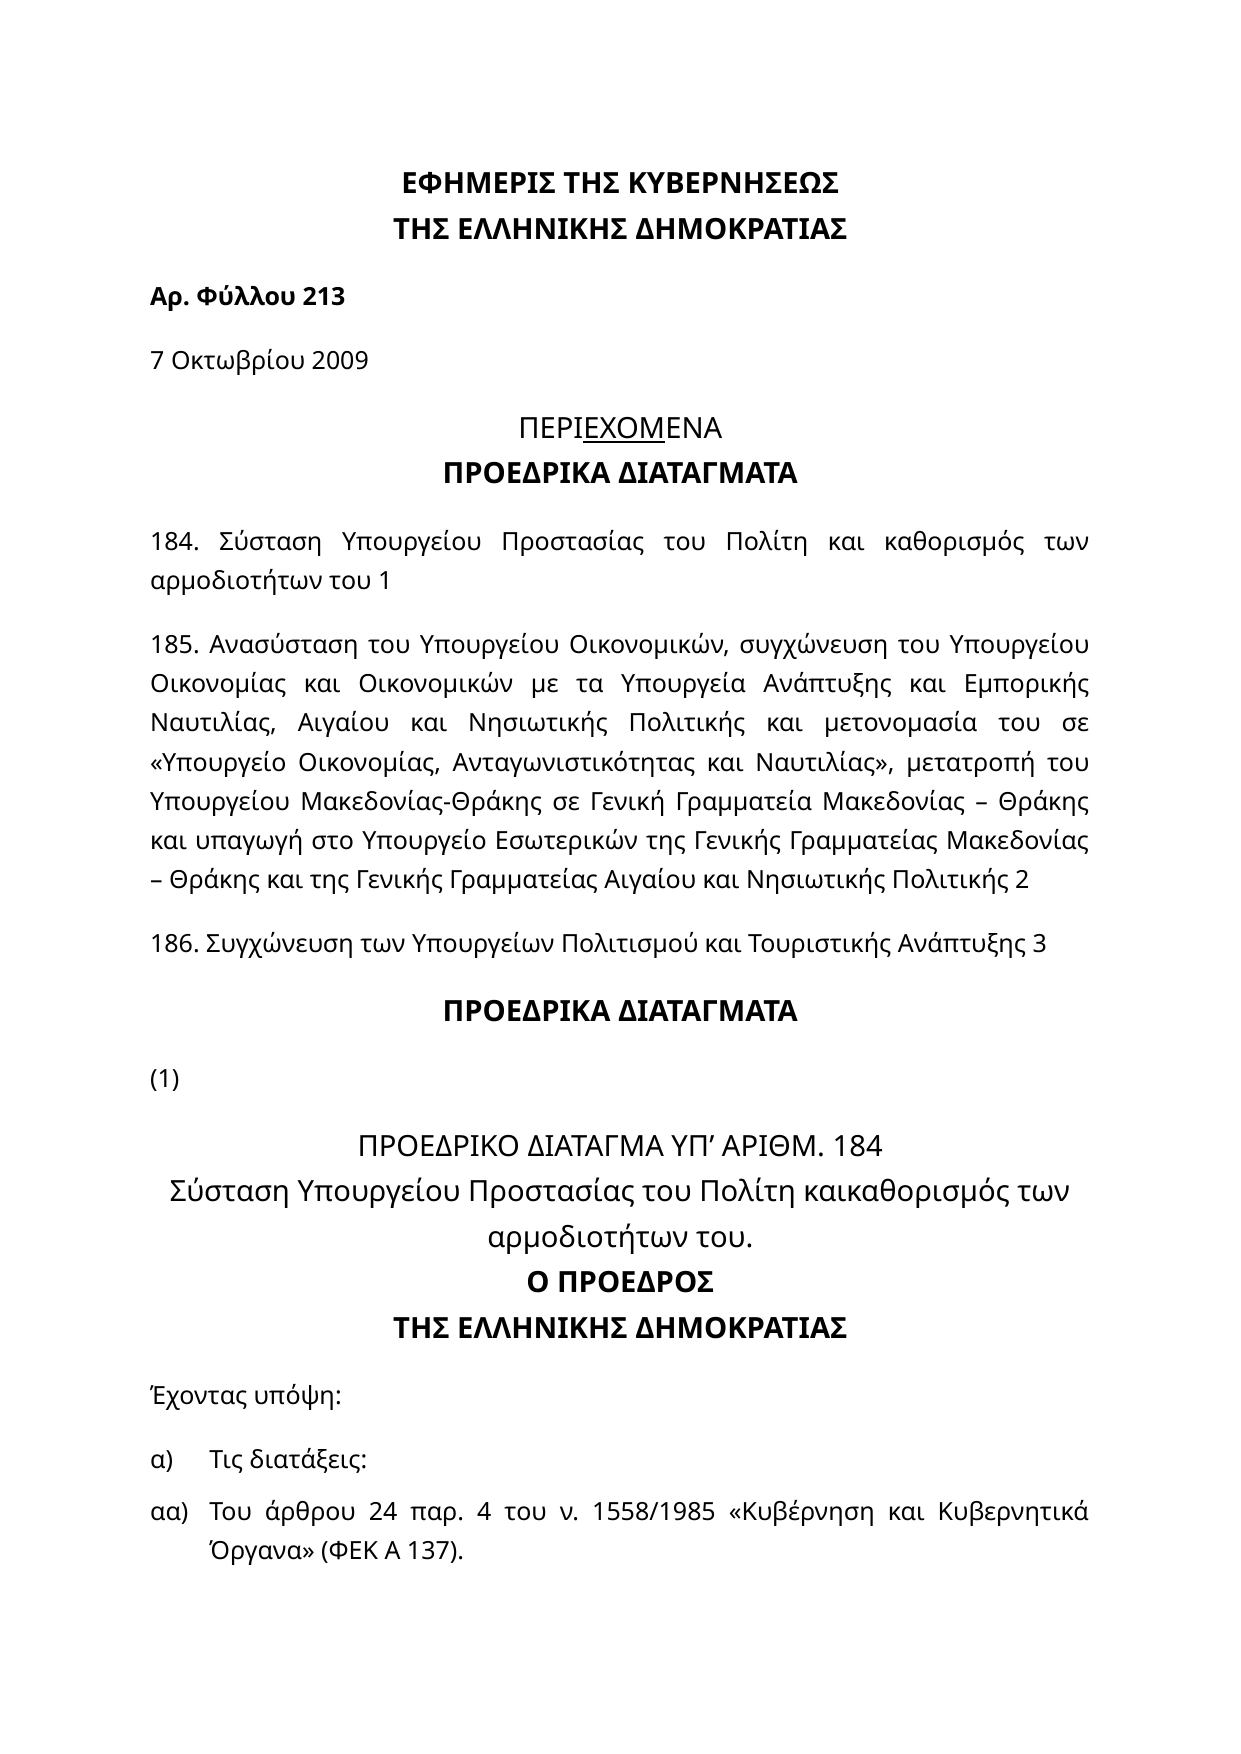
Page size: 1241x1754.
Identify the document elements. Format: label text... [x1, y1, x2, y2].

text Αρ. Φύλλου 213 [150, 279, 1090, 313]
text 184. Σύσταση Υπουργείου Προστασίας του Πολίτη και καθορισµός των αρµοδιοτήτων του 1 [150, 523, 1090, 597]
list αα) Του άρθρου 24 παρ. 4 του ν. 1558/1985 «Κυβέρνηση και Κυβερνητικά Όργανα» (ΦΕΚ Α 137). [150, 1494, 1090, 1567]
text 185. Ανασύσταση του Υπουργείου Οικονοµικών, συγχώνευση του Υπουργείου Οικονοµίας και Οικονοµικών µε τα Υπουργεία Ανάπτυξης και Εµπορικής Ναυτιλίας, Αιγαίου και Νησιωτικής Πολιτικής και µετονοµασία του σε «Υπουργείο Οικονοµίας, Ανταγωνιστικότητας και Ναυτιλίας», µετατροπή του Υπουργείου Μακεδονίας-Θράκης σε Γενική Γραµµατεία Μακεδονίας – Θράκης και υπαγωγή στο Υπουργείο Εσωτερικών της Γενικής Γραµµατείας Μακεδονίας – Θράκης και της Γενικής Γραµµατείας Αιγαίου και Νησιωτικής Πολιτικής 2 [150, 627, 1090, 896]
text ΠΡΟΕΔΡΙΚΑ ΔΙΑΤΑΓΜΑΤΑ [150, 990, 1090, 1030]
text ΕΦΗΜΕΡΙΣ ΤΗΣ ΚΥΒΕΡΝΗΣΕΩΣ ΤΗΣ ΕΛΛΗΝΙΚΗΣ ΔΗΜΟΚΡΑΤΙΑΣ [150, 162, 1090, 248]
text 186. Συγχώνευση των Υπουργείων Πολιτισµού και Τουριστικής Ανάπτυξης 3 [150, 926, 1090, 960]
list α) Τις διατάξεις: [150, 1442, 1090, 1476]
text ΠΕΡΙΕΧΟΜΕΝΑ ΠΡΟΕΔΡΙΚΑ ΔΙΑΤΑΓΜΑΤΑ [150, 407, 1090, 492]
text ΠΡΟΕΔΡΙΚΟ ΔΙΑΤΑΓΜΑ ΥΠ’ ΑΡΙΘΜ. 184 Σύσταση Υπουργείου Προστασίας του Πολίτη καικαθορισµός των αρµοδιοτήτων του. Ο ΠΡΟΕΔΡΟΣ ΤΗΣ ΕΛΛΗΝΙΚΗΣ ΔΗΜΟΚΡΑΤΙΑΣ [150, 1125, 1090, 1347]
text 7 Οκτωβρίου 2009 [150, 343, 1090, 377]
text (1) [150, 1061, 1090, 1095]
text Έχοντας υπόψη: [150, 1378, 1090, 1412]
